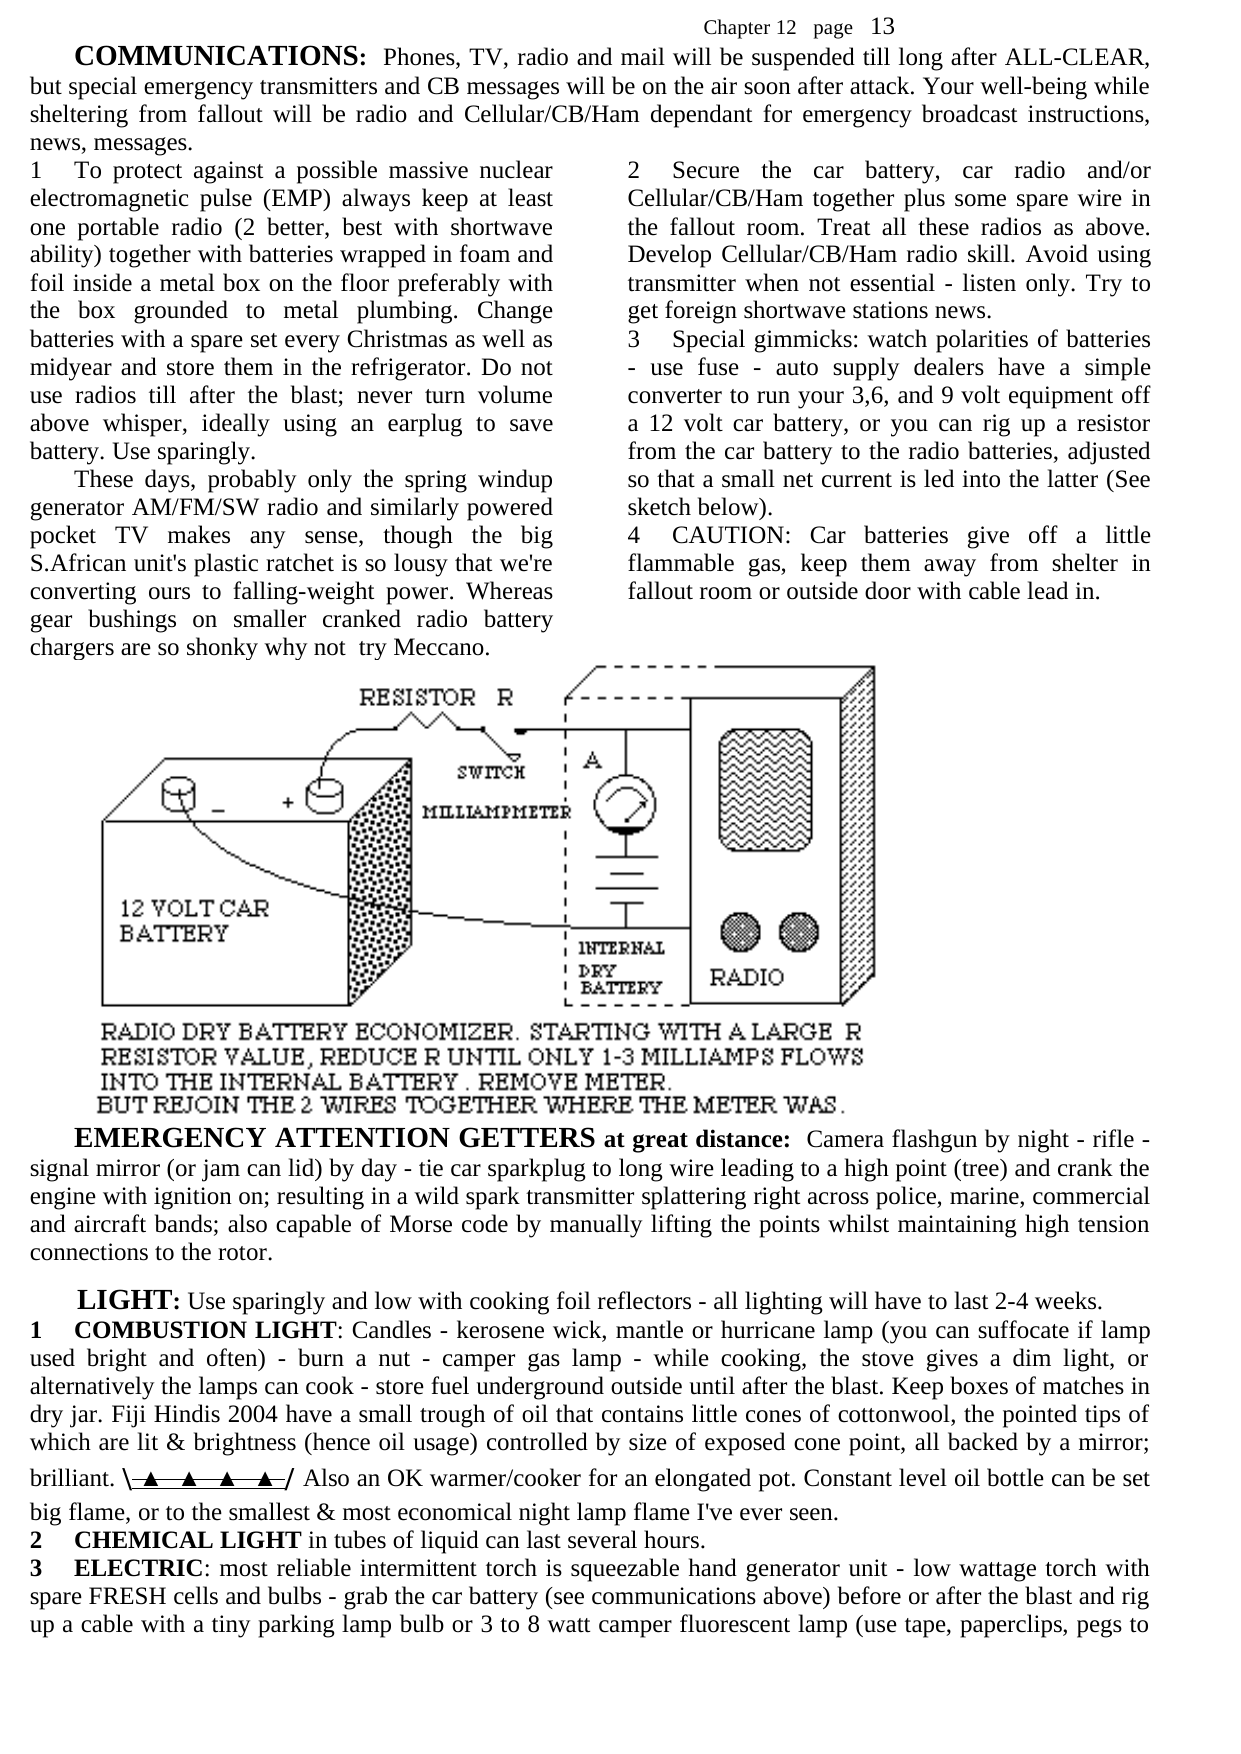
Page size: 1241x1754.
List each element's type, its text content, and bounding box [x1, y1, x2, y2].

text 1 COMBUSTION LIGHT: Candles - kerosene wick, mantle or hurricane lamp (you can suffocate if lamp used bright and often) - burn a nut - camper gas lamp - while cooking, the stove gives a dim light, or alternatively the lamps can cook - store fuel underground outside until after the blast. Keep boxes of matches in dry jar. Fiji Hindis 2004 have a small trough of oil that contains little cones of cottonwool, the pointed tips of which are lit & brightness (hence oil usage) controlled by size of exposed cone point, all backed by a mirror; brilliant. \ ▲ ▲ ▲ ▲ / Also an OK warmer/cooker for an elongated pot. Constant level oil bottle can be set big flame, or to the smallest & most economical night lamp flame I've ever seen. [29, 1316, 1151, 1526]
text 3 ELECTRIC: most reliable intermittent torch is squeezable hand generator unit - low wattage torch with spare FRESH cells and bulbs - grab the car battery (see communications above) before or after the blast and rig up a cable with a tiny parking lamp bulb or 3 to 8 watt camper fluorescent lamp (use tape, paperclips, pegs to [29, 1554, 1151, 1638]
text 1 To protect against a possible massive nuclear electromagnetic pulse (EMP) always keep at least one portable radio (2 better, best with shortwave ability) together with batteries wrapped in foam and foil inside a metal box on the floor preferably with the box grounded to metal plumbing. Change batteries with a spare set every Christmas as well as midyear and store them in the refrigerator. Do not use radios till after the blast; never turn volume above whisper, ideally using an earplug to save battery. Use sparingly. [29, 156, 554, 464]
text 4 CAUTION: Car batteries give off a little flammable gas, keep them away from shelter in fallout room or outside door with cable lead in. [627, 521, 1151, 605]
text 2 Secure the car battery, car radio and/or Cellular/CB/Ham together plus some spare wire in the fallout room. Treat all these radios as above. Develop Cellular/CB/Ham radio skill. Avoid using transmitter when not essential - listen only. Try to get foreign shortwave stations news. [627, 156, 1151, 324]
text COMMUNICATIONS: Phones, TV, radio and mail will be suspended till long after ALL-CLEAR, but special emergency transmitters and CB messages will be on the air soon after attack. Your well-being while sheltering from fallout will be radio and Cellular/CB/Ham dependant for emergency broadcast instructions, news, messages. [29, 40, 1151, 156]
text EMERGENCY ATTENTION GETTERS at great distance: Camera flashgun by night - rifle - signal mirror (or jam can lid) by day - tie car sparkplug to long wire leading to a high point (tree) and crank the engine with ignition on; resulting in a wild spark transmitter splattering right across police, marine, commercial and aircraft bands; also capable of Morse code by manually lifting the points whilst maintaining high tension connections to the rotor. [29, 1121, 1151, 1266]
text LIGHT: Use sparingly and low with cooking foil reflectors - all lighting will have to last 2-4 weeks. [29, 1284, 1151, 1316]
text 2 CHEMICAL LIGHT in tubes of liquid can last several hours. [29, 1526, 1151, 1554]
text These days, probably only the spring windup generator AM/FM/SW radio and similarly powered pocket TV makes any sense, though the big S.African unit's plastic ratchet is so lousy that we're converting ours to falling-weight power. Whereas gear bushings on smaller cranked radio battery chargers are so shonky why not try Meccano. [29, 464, 554, 660]
text 3 Special gimmicks: watch polarities of batteries - use fuse - auto supply dealers have a simple converter to run your 3,6, and 9 volt equipment off a 12 volt car battery, or you can rig up a resistor from the car battery to the radio batteries, adjusted so that a small net current is led into the latter (See sketch below). [627, 324, 1151, 521]
